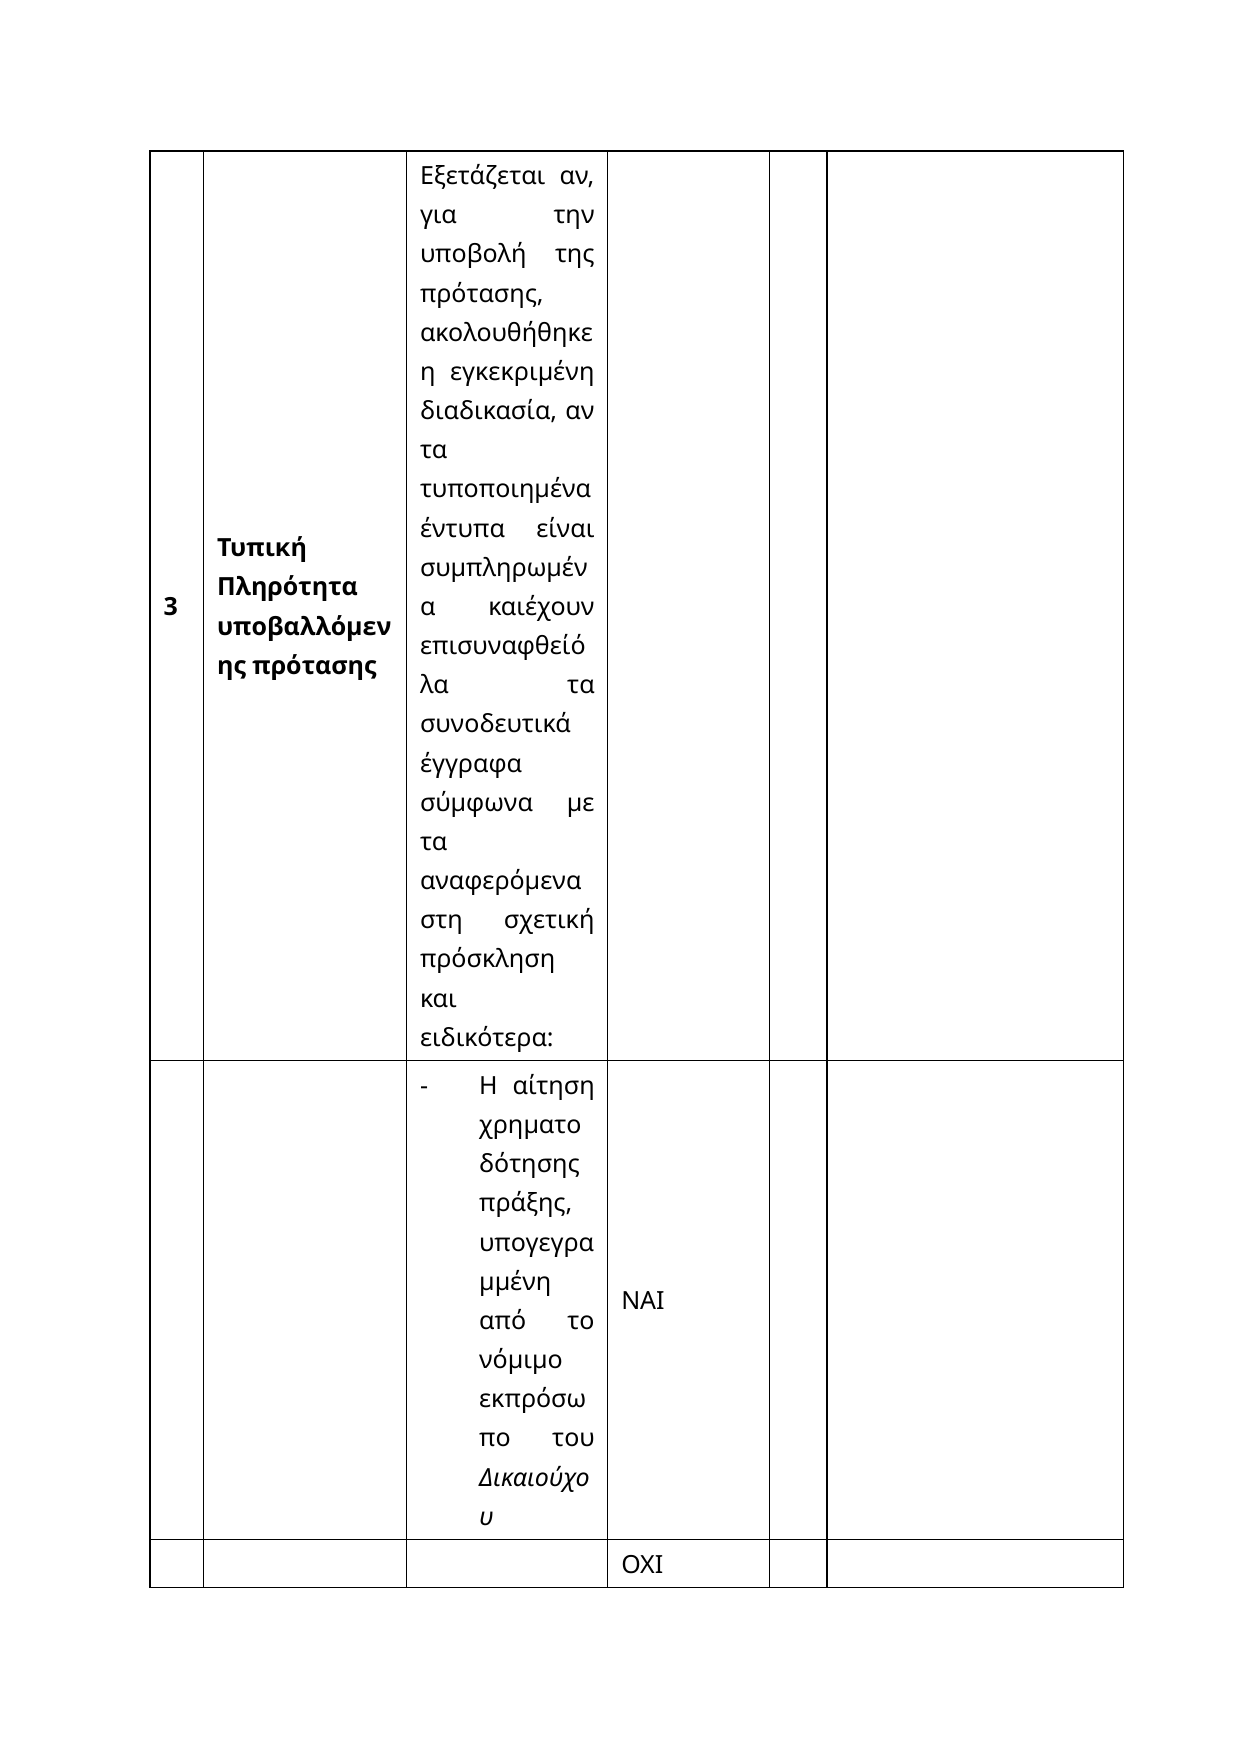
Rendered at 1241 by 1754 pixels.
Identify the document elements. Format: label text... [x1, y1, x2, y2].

table_cell [770, 1540, 826, 1587]
table_cell [770, 152, 826, 1060]
table_cell ΟΧΙ [608, 1540, 769, 1587]
table_cell [828, 1540, 1123, 1587]
table_cell Τυπική Πληρότητα υποβαλλόμενης πρότασης [204, 152, 406, 1060]
table_cell [151, 1061, 203, 1539]
table_cell 3 [151, 152, 203, 1060]
table_cell [407, 1540, 607, 1587]
table_cell Εξετάζεται αν, για την υποβολή της πρότασης, ακολουθήθηκε η εγκεκριμένη διαδικασία, αν τα τυποποιημένα έντυπα είναι συμπληρωμένα καιέχουν επισυναφθείόλα τα συνοδευτικά έγγραφα σύμφωνα με τα αναφερόμενα στη σχετική πρόσκληση και ειδικότερα: [407, 152, 607, 1060]
table_cell [204, 1061, 406, 1539]
table_cell - Η αίτηση χρηματοδότησης πράξης, υπογεγραμμένη από το νόμιμο εκπρόσωπο του Δικαιούχου [407, 1061, 607, 1539]
table_cell [151, 1540, 203, 1587]
table_cell [608, 152, 769, 1060]
table_cell [204, 1540, 406, 1587]
table_cell ΝΑΙ [608, 1061, 769, 1539]
table_cell [828, 1061, 1123, 1539]
table_cell [770, 1061, 826, 1539]
table_cell [828, 152, 1123, 1060]
